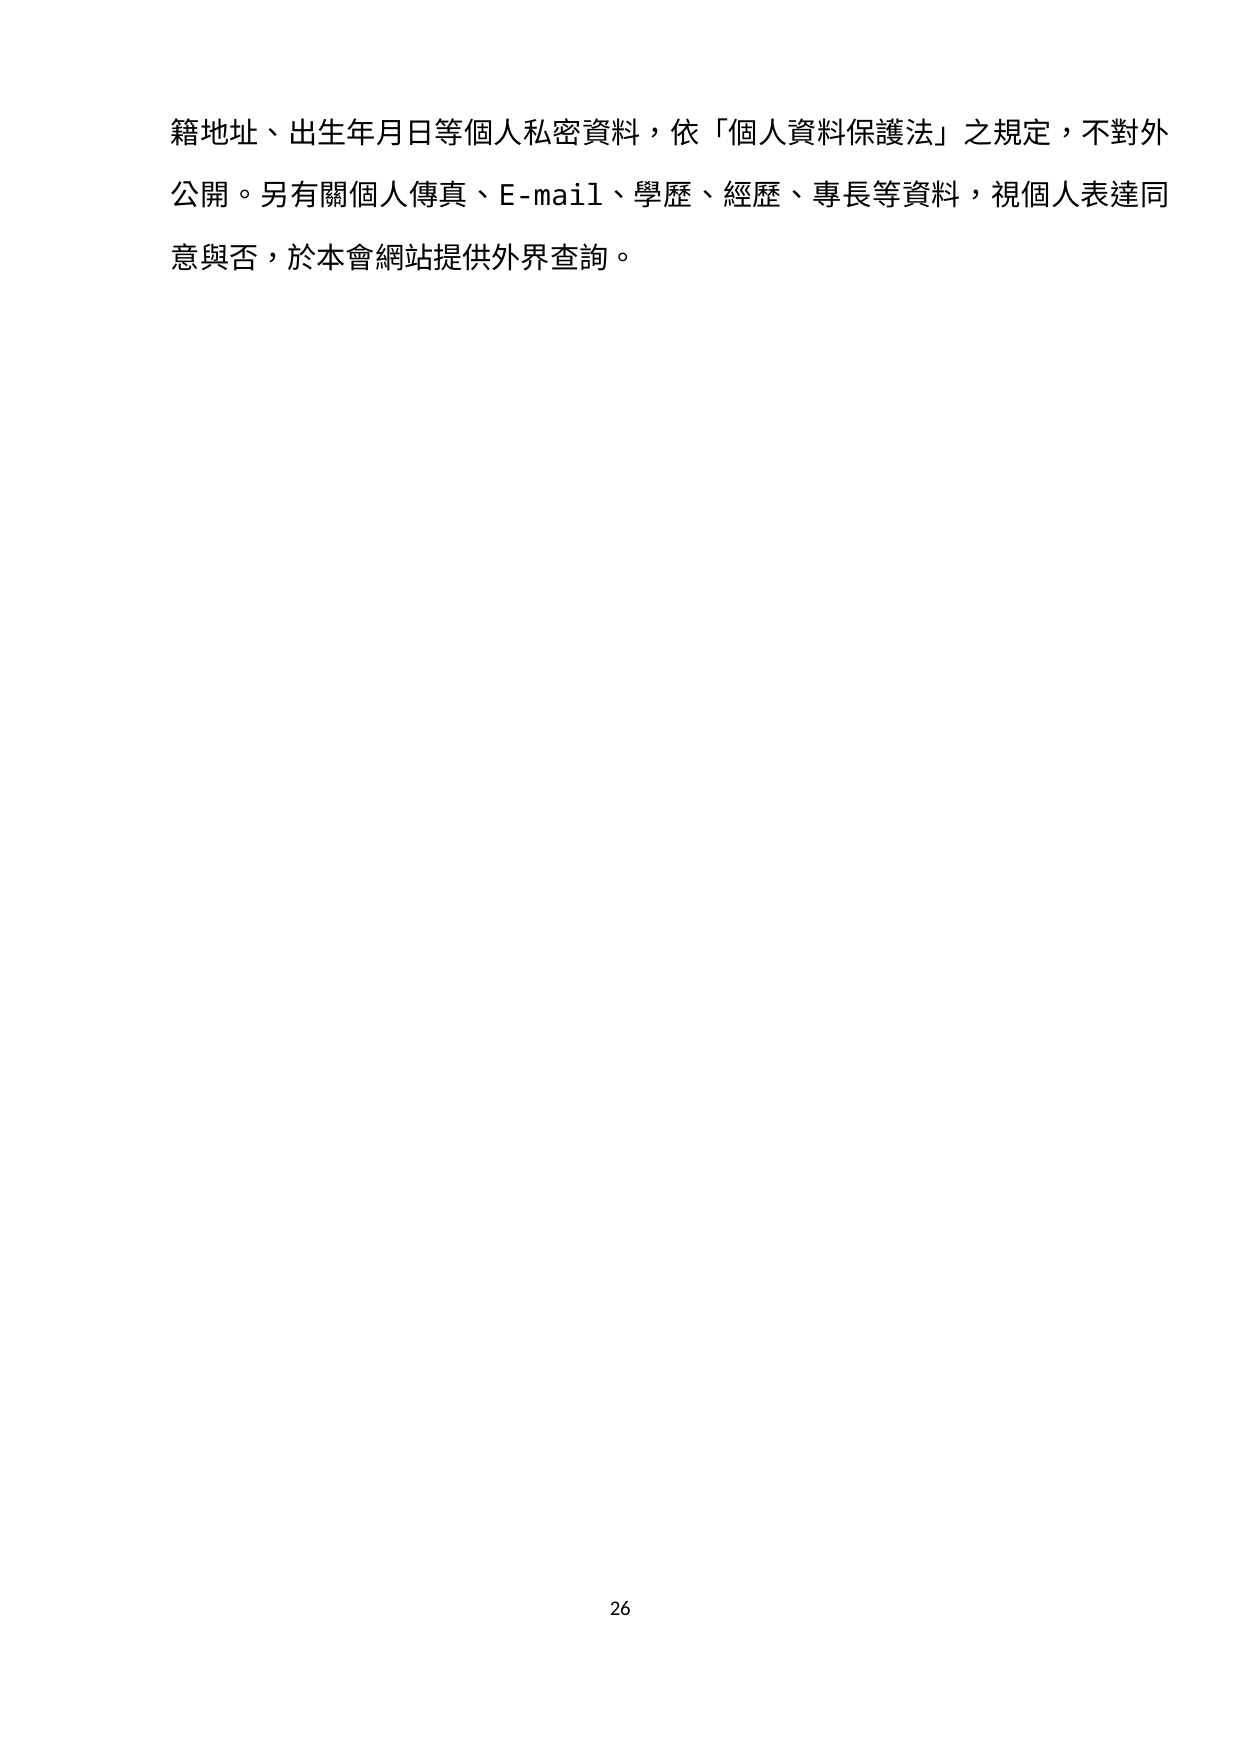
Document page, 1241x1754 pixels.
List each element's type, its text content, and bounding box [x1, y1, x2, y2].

list 籍地址、出生年月日等個人私密資料，依「個人資料保護法」之規定，不對外公開。另有關個人傳真、E-mail、學歷、經歷、專長等資料，視個人表達同意與否，於本會網站提供外界查詢。 [96, 89, 1169, 276]
